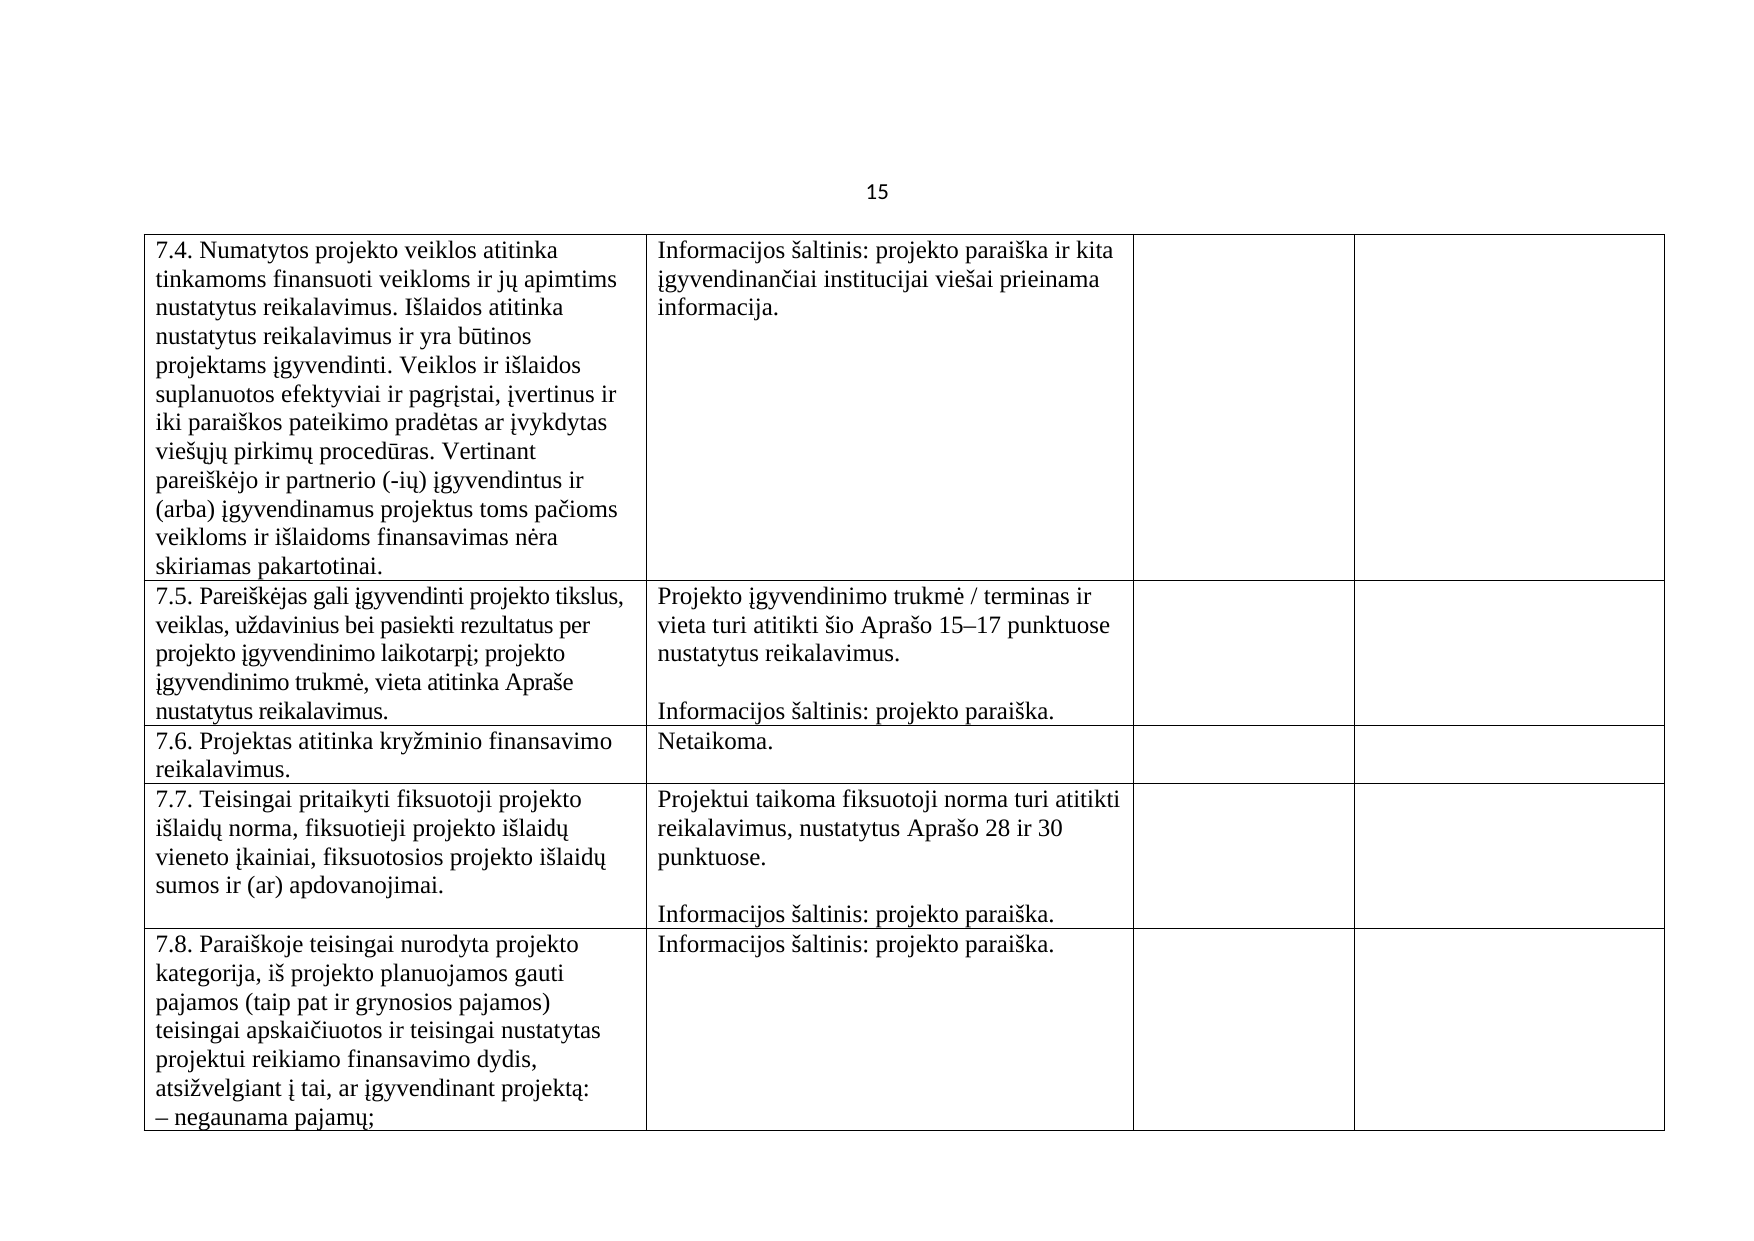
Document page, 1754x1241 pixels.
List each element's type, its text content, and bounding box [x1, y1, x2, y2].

table_cell 7.7. Teisingai pritaikyti fiksuotoji projekto išlaidų norma, fiksuotieji projekto išlaidų vieneto įkainiai, fiksuotosios projekto išlaidų sumos ir (ar) apdovanojimai. [145, 784, 646, 928]
table_cell [1355, 929, 1664, 1130]
table_cell 7.6. Projektas atitinka kryžminio finansavimo reikalavimus. [145, 726, 646, 783]
table_cell [1134, 581, 1354, 725]
table_cell Projekto įgyvendinimo trukmė / terminas ir vieta turi atitikti šio Aprašo 15–17 punktuose nustatytus reikalavimus. Informacijos šaltinis: projekto paraiška. [647, 581, 1133, 725]
table_cell [1134, 235, 1354, 580]
table_cell [1134, 726, 1354, 783]
table_cell [1134, 929, 1354, 1130]
table_cell 7.4. Numatytos projekto veiklos atitinka tinkamoms finansuoti veikloms ir jų apimtims nustatytus reikalavimus. Išlaidos atitinka nustatytus reikalavimus ir yra būtinos projektams įgyvendinti. Veiklos ir išlaidos suplanuotos efektyviai ir pagrįstai, įvertinus ir iki paraiškos pateikimo pradėtas ar įvykdytas viešųjų pirkimų procedūras. Vertinant pareiškėjo ir partnerio (-ių) įgyvendintus ir (arba) įgyvendinamus projektus toms pačioms veikloms ir išlaidoms finansavimas nėra skiriamas pakartotinai. [145, 235, 646, 580]
table_cell Netaikoma. [647, 726, 1133, 783]
table_cell [1355, 726, 1664, 783]
table_cell [1355, 784, 1664, 928]
table_cell 7.5. Pareiškėjas gali įgyvendinti projekto tikslus, veiklas, uždavinius bei pasiekti rezultatus per projekto įgyvendinimo laikotarpį; projekto įgyvendinimo trukmė, vieta atitinka Apraše nustatytus reikalavimus. [145, 581, 646, 725]
table_cell [1355, 235, 1664, 580]
table_cell [1355, 581, 1664, 725]
table_cell 7.8. Paraiškoje teisingai nurodyta projekto kategorija, iš projekto planuojamos gauti pajamos (taip pat ir grynosios pajamos) teisingai apskaičiuotos ir teisingai nustatytas projektui reikiamo finansavimo dydis, atsižvelgiant į tai, ar įgyvendinant projektą: – negaunama pajamų; [145, 929, 646, 1130]
table_cell Informacijos šaltinis: projekto paraiška ir kita įgyvendinančiai institucijai viešai prieinama informacija. [647, 235, 1133, 580]
table_cell [1134, 784, 1354, 928]
table_cell Projektui taikoma fiksuotoji norma turi atitikti reikalavimus, nustatytus Aprašo 28 ir 30 punktuose. Informacijos šaltinis: projekto paraiška. [647, 784, 1133, 928]
table_cell Informacijos šaltinis: projekto paraiška. [647, 929, 1133, 1130]
